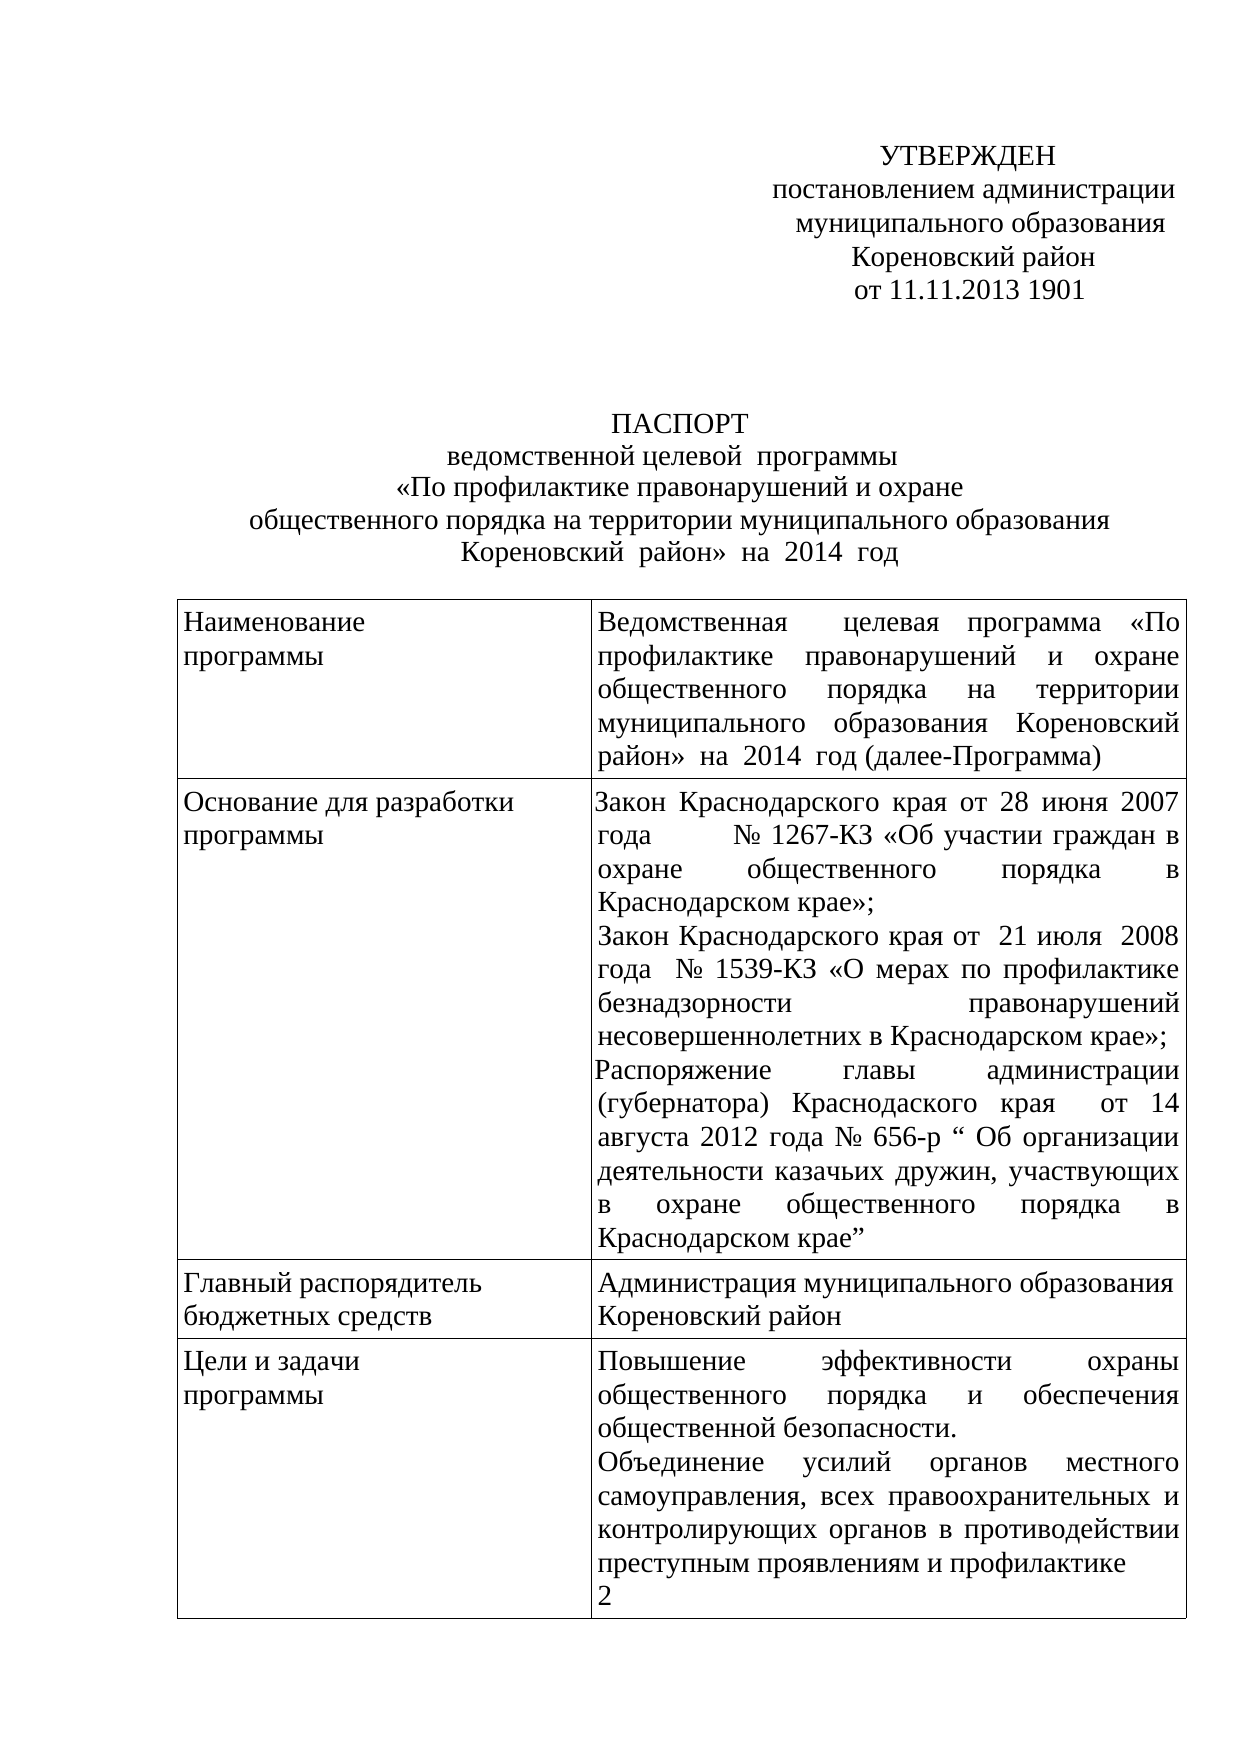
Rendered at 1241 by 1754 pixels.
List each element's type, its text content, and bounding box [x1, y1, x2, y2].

text ведомственной целевой программы [177, 440, 1182, 471]
table_cell Цели и задачи программы [178, 1339, 591, 1618]
text Кореновский район [177, 239, 1182, 272]
table_header Ведомственная целевая программа «По профилактике правонарушений и охране общественного порядка на территории муниципального образования Кореновский район» на 2014 год (далее-Программа) [592, 600, 1186, 778]
text от 11.11.2013 1901 [177, 272, 1182, 306]
text общественного порядка на территории муниципального образования [177, 502, 1182, 536]
text Кореновский район» на 2014 год [177, 536, 1182, 567]
table_cell Основание для разработки программы [178, 779, 591, 1259]
table_cell Главный распорядитель бюджетных средств [178, 1260, 591, 1338]
text муниципального образования [177, 205, 1182, 239]
text «По профилактике правонарушений и охране [177, 471, 1182, 502]
text ПАСПОРТ [177, 406, 1182, 440]
table_cell Повышение эффективности охраны общественного порядка и обеспечения общественной безопасности. Объединение усилий органов местного самоуправления, всех правоохранительных и контролирующих органов в противодействии преступным проявлениям и профилактике 2 [592, 1339, 1186, 1618]
text УТВЕРЖДЕН [177, 138, 1182, 172]
table_header Наименование программы [178, 600, 591, 778]
text постановлением администрации [177, 172, 1182, 205]
table_cell Закон Краснодарского края от 28 июня 2007 года № 1267-КЗ «Об участии граждан в охране общественного порядка в Краснодарском крае»; Закон Краснодарского края от 21 июля 2008 года № 1539-КЗ «О мерах по профилактике безнадзорности правонарушений несовершеннолетних в Краснодарском крае»; Распоряжение главы администрации (губернатора) Краснодаского края от 14 августа 2012 года № 656-р “ Об организации деятельности казачьих дружин, участвующих в охране общественного порядка в Краснодарском крае” [592, 779, 1186, 1259]
table_cell Администрация муниципального образования Кореновский район [592, 1260, 1186, 1338]
